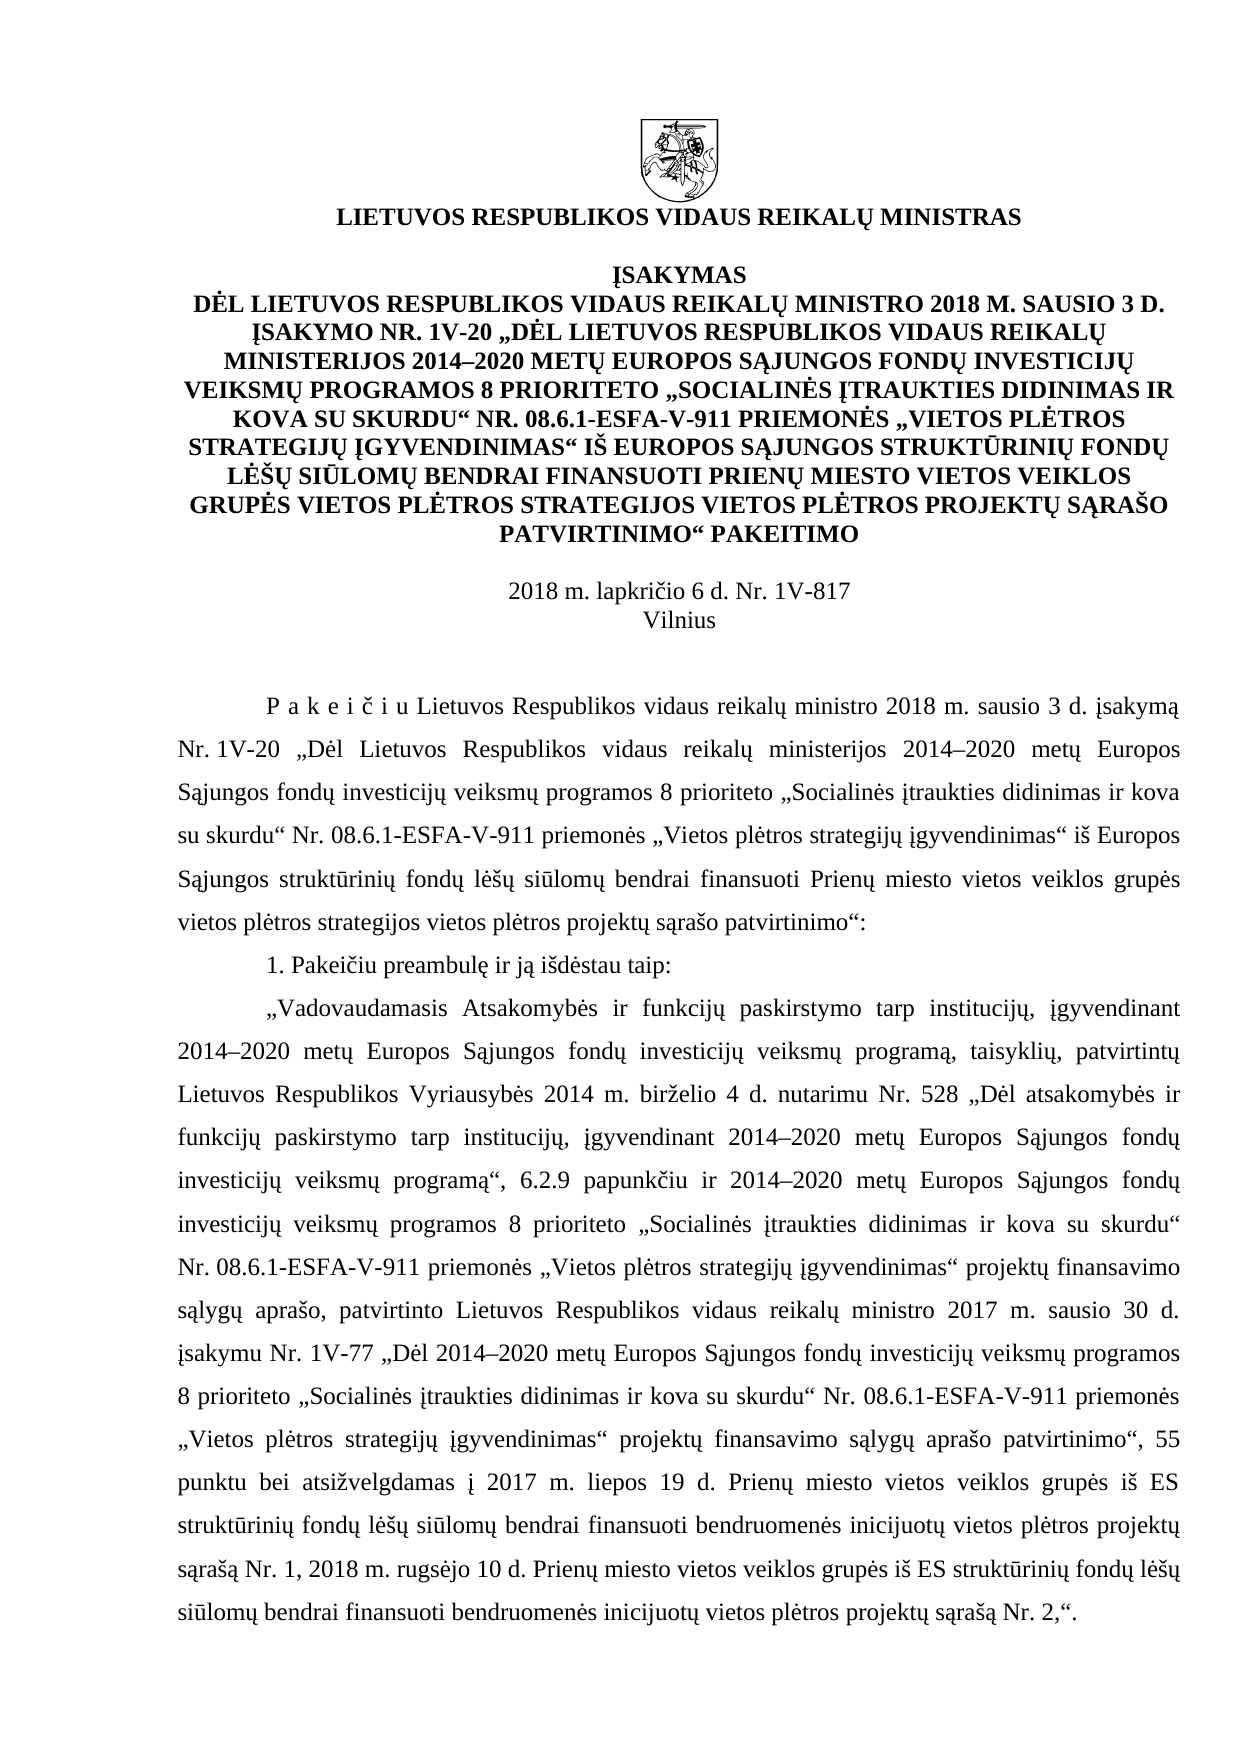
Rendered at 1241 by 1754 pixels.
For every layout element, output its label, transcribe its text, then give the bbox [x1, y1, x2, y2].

text LIETUVOS RESPUBLIKOS VIDAUS REIKALŲ MINISTRAS [177, 202, 1181, 231]
text ĮSAKYMAS [177, 260, 1181, 289]
text 2018 m. lapkričio 6 d. Nr. 1V-817 [177, 576, 1181, 605]
text 1. Pakeičiu preambulę ir ją išdėstau taip: [177, 950, 1181, 979]
text P a k e i č i u Lietuvos Respublikos vidaus reikalų ministro 2018 m. sausio 3 d. įsakymą Nr. 1V-20 „Dėl Lietuvos Respublikos vidaus reikalų ministerijos 2014–2020 metų Europos Sąjungos fondų investicijų veiksmų programos 8 prioriteto „Socialinės įtraukties didinimas ir kova su skurdu“ Nr. 08.6.1-ESFA-V-911 priemonės „Vietos plėtros strategijų įgyvendinimas“ iš Europos Sąjungos struktūrinių fondų lėšų siūlomų bendrai finansuoti Prienų miesto vietos veiklos grupės vietos plėtros strategijos vietos plėtros projektų sąrašo patvirtinimo“: [177, 691, 1181, 936]
text Vilnius [177, 605, 1181, 634]
text „Vadovaudamasis Atsakomybės ir funkcijų paskirstymo tarp institucijų, įgyvendinant 2014–2020 metų Europos Sąjungos fondų investicijų veiksmų programą, taisyklių, patvirtintų Lietuvos Respublikos Vyriausybės 2014 m. birželio 4 d. nutarimu Nr. 528 „Dėl atsakomybės ir funkcijų paskirstymo tarp institucijų, įgyvendinant 2014–2020 metų Europos Sąjungos fondų investicijų veiksmų programą“, 6.2.9 papunkčiu ir 2014–2020 metų Europos Sąjungos fondų investicijų veiksmų programos 8 prioriteto „Socialinės įtraukties didinimas ir kova su skurdu“ Nr. 08.6.1-ESFA-V-911 priemonės „Vietos plėtros strategijų įgyvendinimas“ projektų finansavimo sąlygų aprašo, patvirtinto Lietuvos Respublikos vidaus reikalų ministro 2017 m. sausio 30 d. įsakymu Nr. 1V-77 „Dėl 2014–2020 metų Europos Sąjungos fondų investicijų veiksmų programos 8 prioriteto „Socialinės įtraukties didinimas ir kova su skurdu“ Nr. 08.6.1-ESFA-V-911 priemonės „Vietos plėtros strategijų įgyvendinimas“ projektų finansavimo sąlygų aprašo patvirtinimo“, 55 punktu bei atsižvelgdamas į 2017 m. liepos 19 d. Prienų miesto vietos veiklos grupės iš ES struktūrinių fondų lėšų siūlomų bendrai finansuoti bendruomenės inicijuotų vietos plėtros projektų sąrašą Nr. 1, 2018 m. rugsėjo 10 d. Prienų miesto vietos veiklos grupės iš ES struktūrinių fondų lėšų siūlomų bendrai finansuoti bendruomenės inicijuotų vietos plėtros projektų sąrašą Nr. 2,“. [177, 993, 1181, 1626]
text DĖL LIETUVOS RESPUBLIKOS VIDAUS REIKALŲ MINISTRO 2018 M. SAUSIO 3 D. ĮSAKYMO NR. 1V-20 „DĖL LIETUVOS RESPUBLIKOS VIDAUS REIKALŲ MINISTERIJOS 2014–2020 METŲ EUROPOS SĄJUNGOS FONDŲ INVESTICIJŲ VEIKSMŲ PROGRAMOS 8 PRIORITETO „SOCIALINĖS ĮTRAUKTIES DIDINIMAS IR KOVA SU SKURDU“ NR. 08.6.1-ESFA-V-911 PRIEMONĖS „VIETOS PLĖTROS STRATEGIJŲ ĮGYVENDINIMAS“ IŠ EUROPOS SĄJUNGOS STRUKTŪRINIŲ FONDŲ LĖŠŲ SIŪLOMŲ BENDRAI FINANSUOTI PRIENŲ MIESTO VIETOS VEIKLOS GRUPĖS VIETOS PLĖTROS STRATEGIJOS VIETOS PLĖTROS PROJEKTŲ SĄRAŠO PATVIRTINIMO“ PAKEITIMO [177, 289, 1181, 547]
